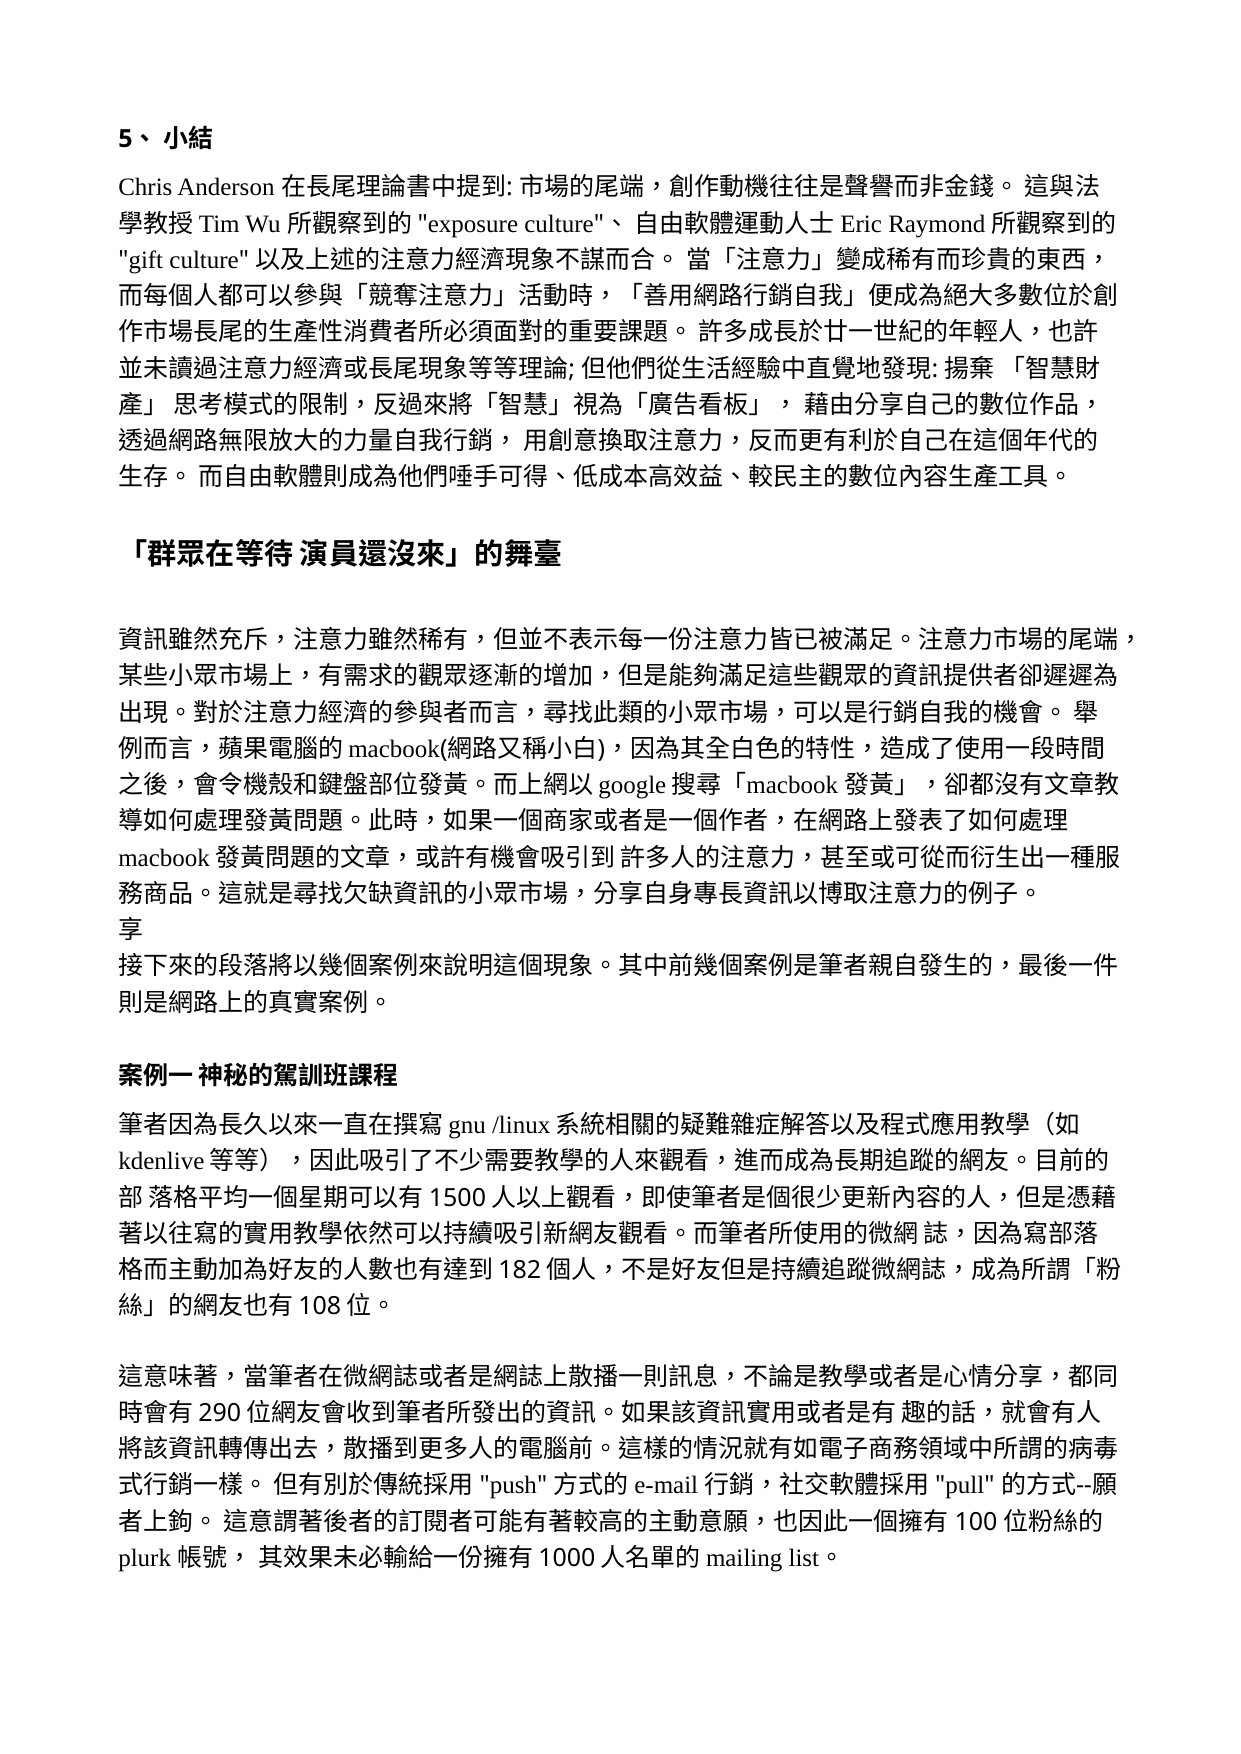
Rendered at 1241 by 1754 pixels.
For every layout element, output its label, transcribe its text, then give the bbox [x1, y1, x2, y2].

subtitle 5、 小結 [118, 118, 1122, 154]
subtitle 「群眾在等待 演員還沒來」的舞臺 [118, 531, 1122, 573]
text Chris Anderson 在長尾理論書中提到: 市場的尾端，創作動機往往是聲譽而非金錢。 這與法學教授 Tim Wu 所觀察到的 "exposure culture"、 自由軟體運動人士 Eric Raymond 所觀察到的 "gift culture" 以及上述的注意力經濟現象不謀而合。 當「注意力」變成稀有而珍貴的東西， 而每個人都可以參與「競奪注意力」活動時，「善用網路行銷自我」便成為絕大多數位於創作市場長尾的生產性消費者所必須面對的重要課題。 許多成長於廿一世紀的年輕人，也許並未讀過注意力經濟或長尾現象等等理論; 但他們從生活經驗中直覺地發現: 揚棄 「智慧財產」 思考模式的限制，反過來將「智慧」視為「廣告看板」， 藉由分享自己的數位作品，透過網路無限放大的力量自我行銷， 用創意換取注意力，反而更有利於自己在這個年代的生存。 而自由軟體則成為他們唾手可得、低成本高效益、較民主的數位內容生產工具。 [118, 167, 1122, 493]
text 資訊雖然充斥，注意力雖然稀有，但並不表示每一份注意力皆已被滿足。注意力市場的尾端，某些小眾市場上，有需求的觀眾逐漸的增加，但是能夠滿足這些觀眾的資訊提供者卻遲遲為出現。對於注意力經濟的參與者而言，尋找此類的小眾市場，可以是行銷自我的機會。 舉例而言，蘋果電腦的macbook(網路又稱小白)，因為其全白色的特性，造成了使用一段時間之後，會令機殼和鍵盤部位發黃。而上網以google搜尋「macbook 發黃」，卻都沒有文章教導如何處理發黃問題。此時，如果一個商家或者是一個作者，在網路上發表了如何處理macbook發黃問題的文章，或許有機會吸引到 許多人的注意力，甚至或可從而衍生出一種服務商品。這就是尋找欠缺資訊的小眾市場，分享自身專長資訊以博取注意力的例子。 享 接下來的段落將以幾個案例來說明這個現象。其中前幾個案例是筆者親自發生的，最後一件則是網路上的真實案例。 [118, 585, 1122, 1018]
subtitle 案例一 神秘的駕訓班課程 [118, 1056, 1122, 1092]
text 筆者因為長久以來一直在撰寫gnu /linux系統相關的疑難雜症解答以及程式應用教學（如kdenlive等等），因此吸引了不少需要教學的人來觀看，進而成為長期追蹤的網友。目前的部 落格平均一個星期可以有1500人以上觀看，即使筆者是個很少更新內容的人，但是憑藉著以往寫的實用教學依然可以持續吸引新網友觀看。而筆者所使用的微網 誌，因為寫部落格而主動加為好友的人數也有達到182個人，不是好友但是持續追蹤微網誌，成為所謂「粉絲」的網友也有108位。 這意味著，當筆者在微網誌或者是網誌上散播一則訊息，不論是教學或者是心情分享，都同時會有290位網友會收到筆者所發出的資訊。如果該資訊實用或者是有 趣的話，就會有人將該資訊轉傳出去，散播到更多人的電腦前。這樣的情況就有如電子商務領域中所謂的病毒式行銷一樣。 但有別於傳統採用 "push" 方式的 e-mail 行銷，社交軟體採用 "pull" 的方式--願者上鉤。 這意謂著後者的訂閱者可能有著較高的主動意願，也因此一個擁有 100 位粉絲的 plurk 帳號， 其效果未必輸給一份擁有1000人名單的 mailing list。 筆者在駕訓班學習開車的期間，教練不提及其網頁知名度不夠，不知道該如何去打廣告。於是筆者思考了教練所遇到的情況該如何解決。由於網路上，對於駕訓班到 底要教導什麼的資訊頗為缺乏，以google輸入「駕訓班課程」的話，出現的都只是駕訓班報名網頁或者是某些網友網誌談論駕訓班上課心得而已。 於是乎，筆者規劃了一系列的駕訓班教學影片，並且以筆者網誌和微網誌觀看人數為籌碼，說服教練出錢僱用筆者幫他進行相關行銷作業。教練了解之後欣然答應，便與筆者一同進行駕訓班課程的詳細解說和影片拍攝。 影片中，教練詳細的介紹整個駕訓班的課程會如何進行，駕訓班開車考試會如何考，以及每一階段的考試該如何通過的小秘訣。整套系列影片總共有七部影片，每部都只有精簡扼要的幾分鐘而已。每部影片都由教練親自示範、詳細說明，並且在影片最後都會透漏自己的聯絡方式和上班位置。 待筆者將影片製作完成之後，便在自己的網誌和微網誌上發佈了影片。而教練也將這些影片以html碼的方式鑲入在自己的部落格上提供眾人欣賞。 直至今日為止（2011年1月），該影片已經登上了駕訓班關鍵字的第一名位置。只要以「駕訓班」進行影片搜尋，便會出現筆者幫教練所拍攝之系列影片。而每 段影片到目前為止也都有超過數千人的瀏覽人次，從一千多人到五千多人不等。七部影片總共被播放了28595次，每一次的點閱都是該教練的聯絡資訊和上班地 點的一個曝光行銷機會。而且這還只是單youtube頻道上的點閱率，還不包含教練部落格以及筆者在網誌和微網誌上的播放。其效果可見一般。 [118, 1104, 1122, 1608]
